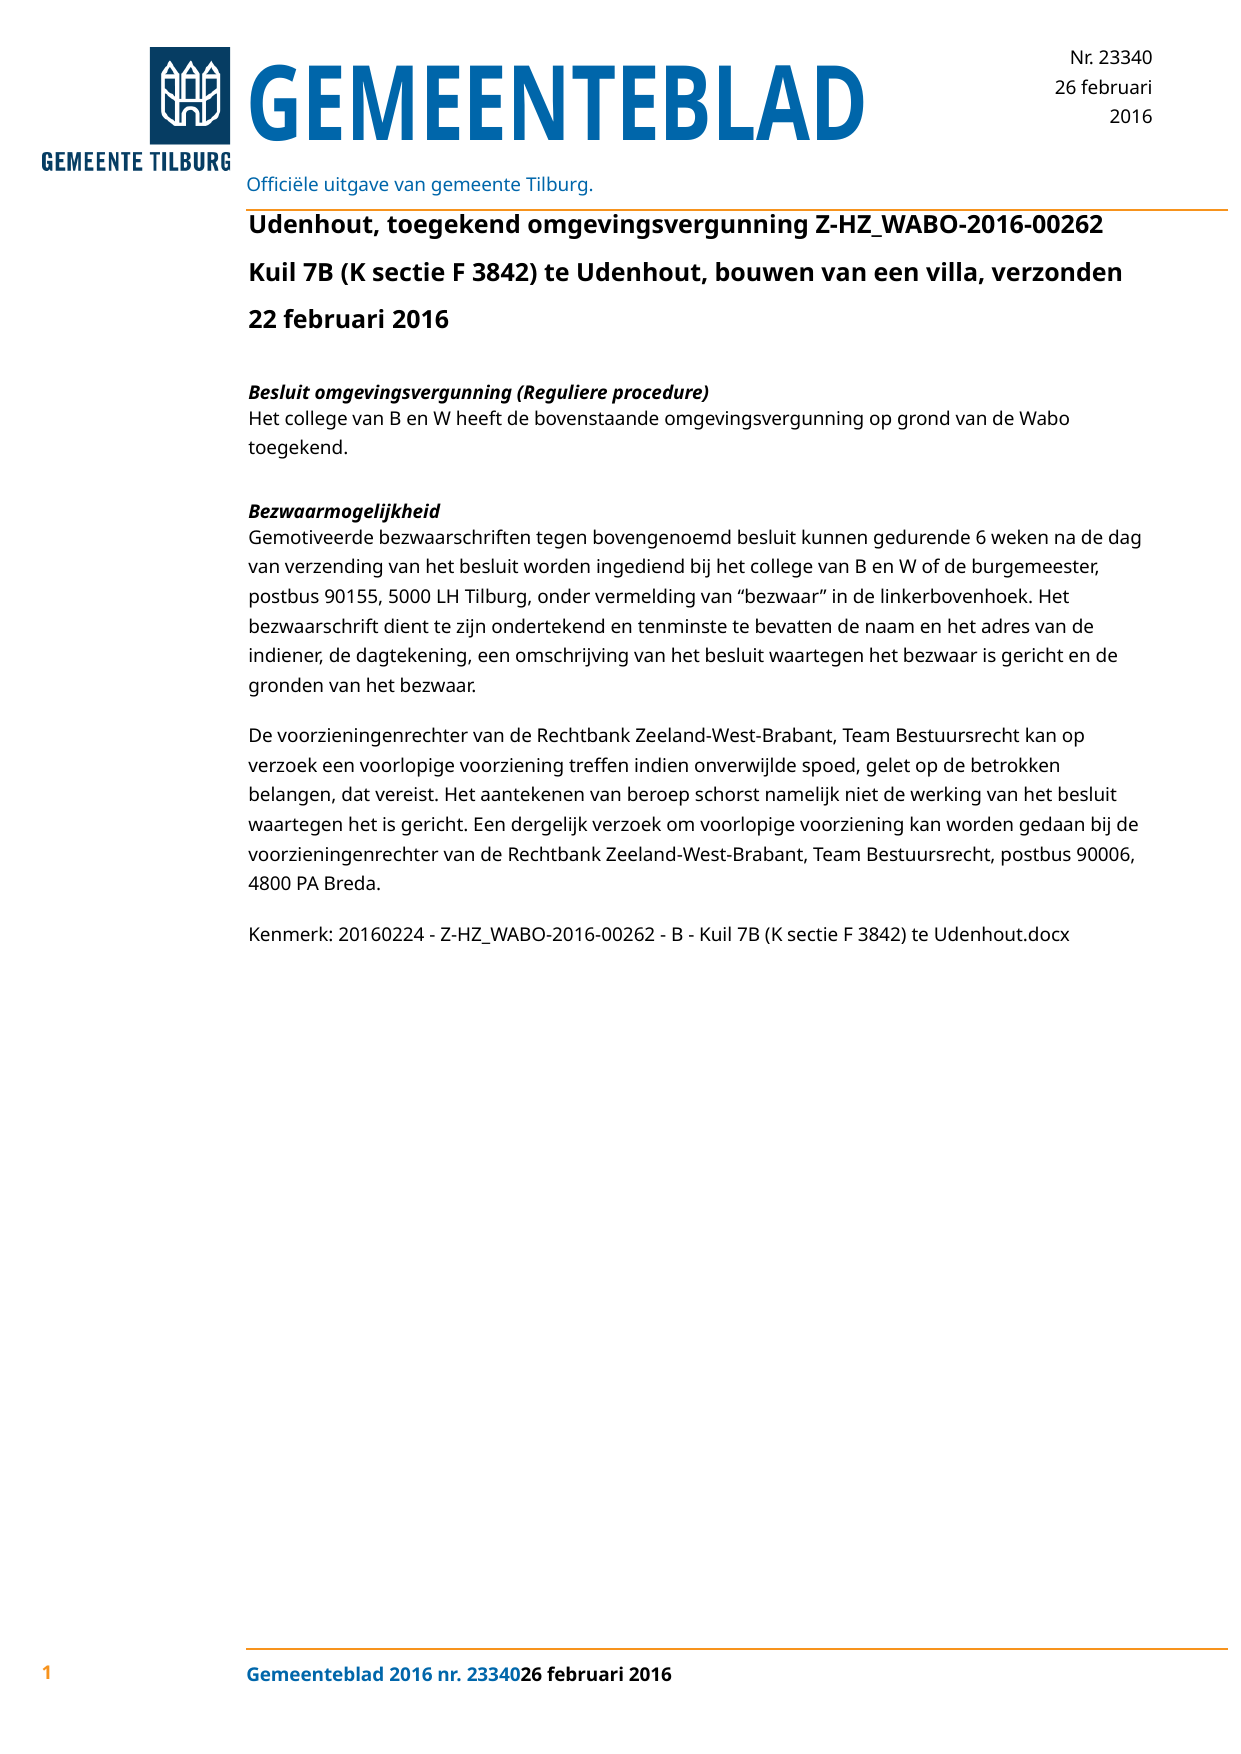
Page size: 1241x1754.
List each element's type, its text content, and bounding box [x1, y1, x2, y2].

text Het college van B en W heeft de bovenstaande omgevingsvergunning op grond van de Wabo toegekend. [248, 405, 1152, 460]
text Gemotiveerde bezwaarschriften tegen bovengenoemd besluit kunnen gedurende 6 weken na de dag van verzending van het besluit worden ingediend bij het college van B en W of de burgemeester, postbus 90155, 5000 LH Tilburg, onder vermelding van “bezwaar” in de linkerbovenhoek. Het bezwaarschrift dient te zijn ondertekend en tenminste te bevatten de naam en het adres van de indiener, de dagtekening, een omschrijving van het besluit waartegen het bezwaar is gericht en de gronden van het bezwaar. [248, 524, 1152, 698]
text Bezwaarmogelijkheid [248, 498, 1152, 524]
picture [41, 47, 231, 172]
text Besluit omgevingsvergunning (Reguliere procedure) [248, 379, 1152, 405]
text De voorzieningenrechter van de Rechtbank Zeeland-West-Brabant, Team Bestuursrecht kan op verzoek een voorlopige voorziening treffen indien onverwijlde spoed, gelet op de betrokken belangen, dat vereist. Het aantekenen van beroep schorst namelijk niet de werking van het besluit waartegen het is gericht. Een dergelijk verzoek om voorlopige voorziening kan worden gedaan bij de voorzieningenrechter van de Rechtbank Zeeland-West-Brabant, Team Bestuursrecht, postbus 90006, 4800 PA Breda. [248, 722, 1152, 896]
text Kenmerk: 20160224 - Z-HZ_WABO-2016-00262 - B - Kuil 7B (K sectie F 3842) te Udenhout.docx [248, 921, 1152, 946]
text Udenhout, toegekend omgevingsvergunning Z-HZ_WABO-2016-00262 Kuil 7B (K sectie F 3842) te Udenhout, bouwen van een villa, verzonden 22 februari 2016 [248, 211, 1152, 336]
